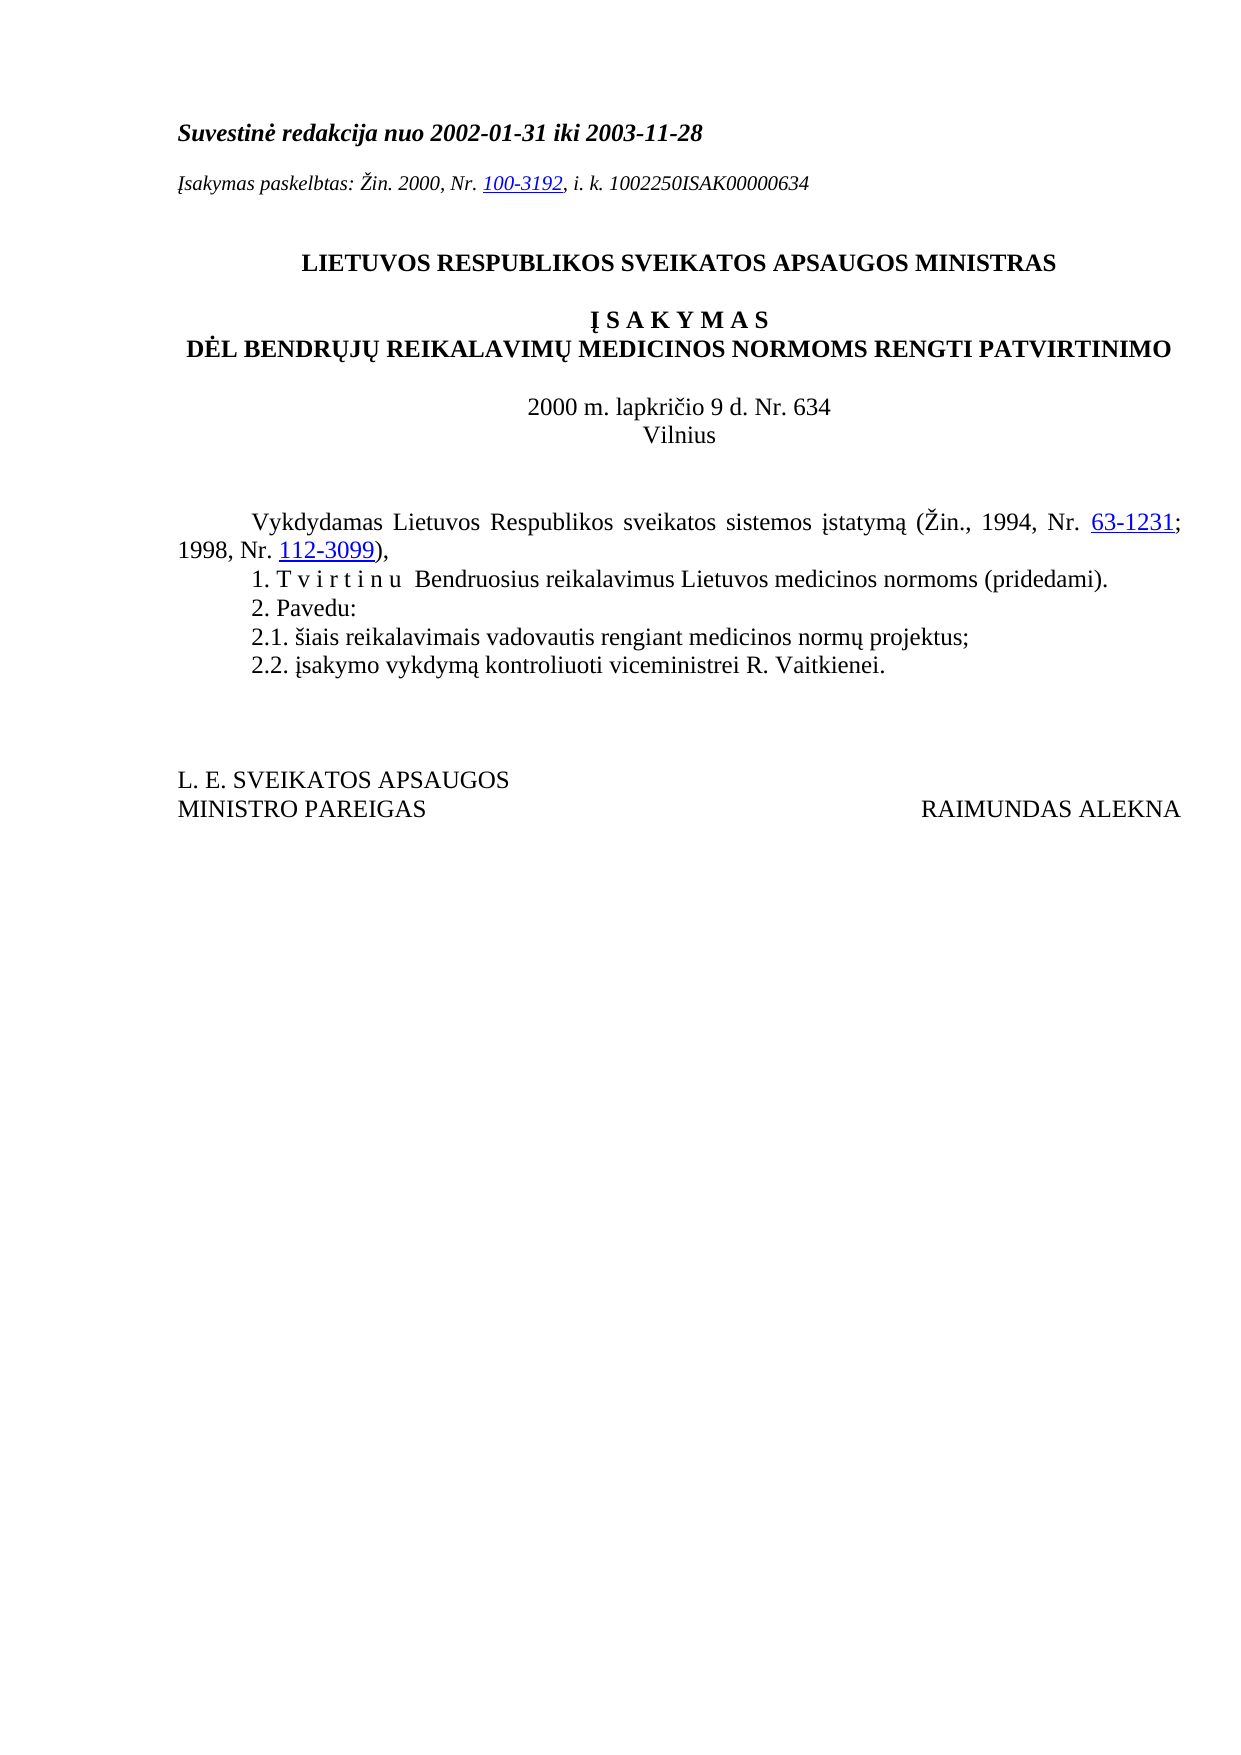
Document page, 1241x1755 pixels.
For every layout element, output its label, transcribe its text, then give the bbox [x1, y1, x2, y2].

text ministro pareigas Raimundas Alekna [177, 794, 1181, 823]
text LIETUVOS RESPUBLIKOS SVEIKATOS APSAUGOS MINISTRAS [177, 248, 1181, 277]
text Vilnius [177, 420, 1181, 449]
text Įsakymas paskelbtas: Žin. 2000, Nr. 100-3192, i. k. 1002250ISAK00000634 [177, 171, 1181, 195]
text Vykdydamas Lietuvos Respublikos sveikatos sistemos įstatymą (Žin., 1994, Nr. 63-1231; 1998, Nr. 112-3099), [177, 507, 1181, 564]
text Į S A K Y M A S [177, 305, 1181, 334]
text 2.2. įsakymo vykdymą kontroliuoti viceministrei R. Vaitkienei. [177, 650, 1181, 679]
text L. E. SVEIKATOS APSAUGOS [177, 765, 1181, 794]
text DĖL BENDRŲJŲ REIKALAVIMŲ MEDICINOS NORMOMS RENGTI PATVIRTINIMO [177, 334, 1181, 363]
text 2.1. šiais reikalavimais vadovautis rengiant medicinos normų projektus; [177, 622, 1181, 650]
text Suvestinė redakcija nuo 2002-01-31 iki 2003-11-28 [177, 118, 1181, 147]
text 1. Tvirtinu Bendruosius reikalavimus Lietuvos medicinos normoms (pridedami). [177, 564, 1181, 593]
text 2. Pavedu: [177, 593, 1181, 622]
text 2000 m. lapkričio 9 d. Nr. 634 [177, 392, 1181, 420]
